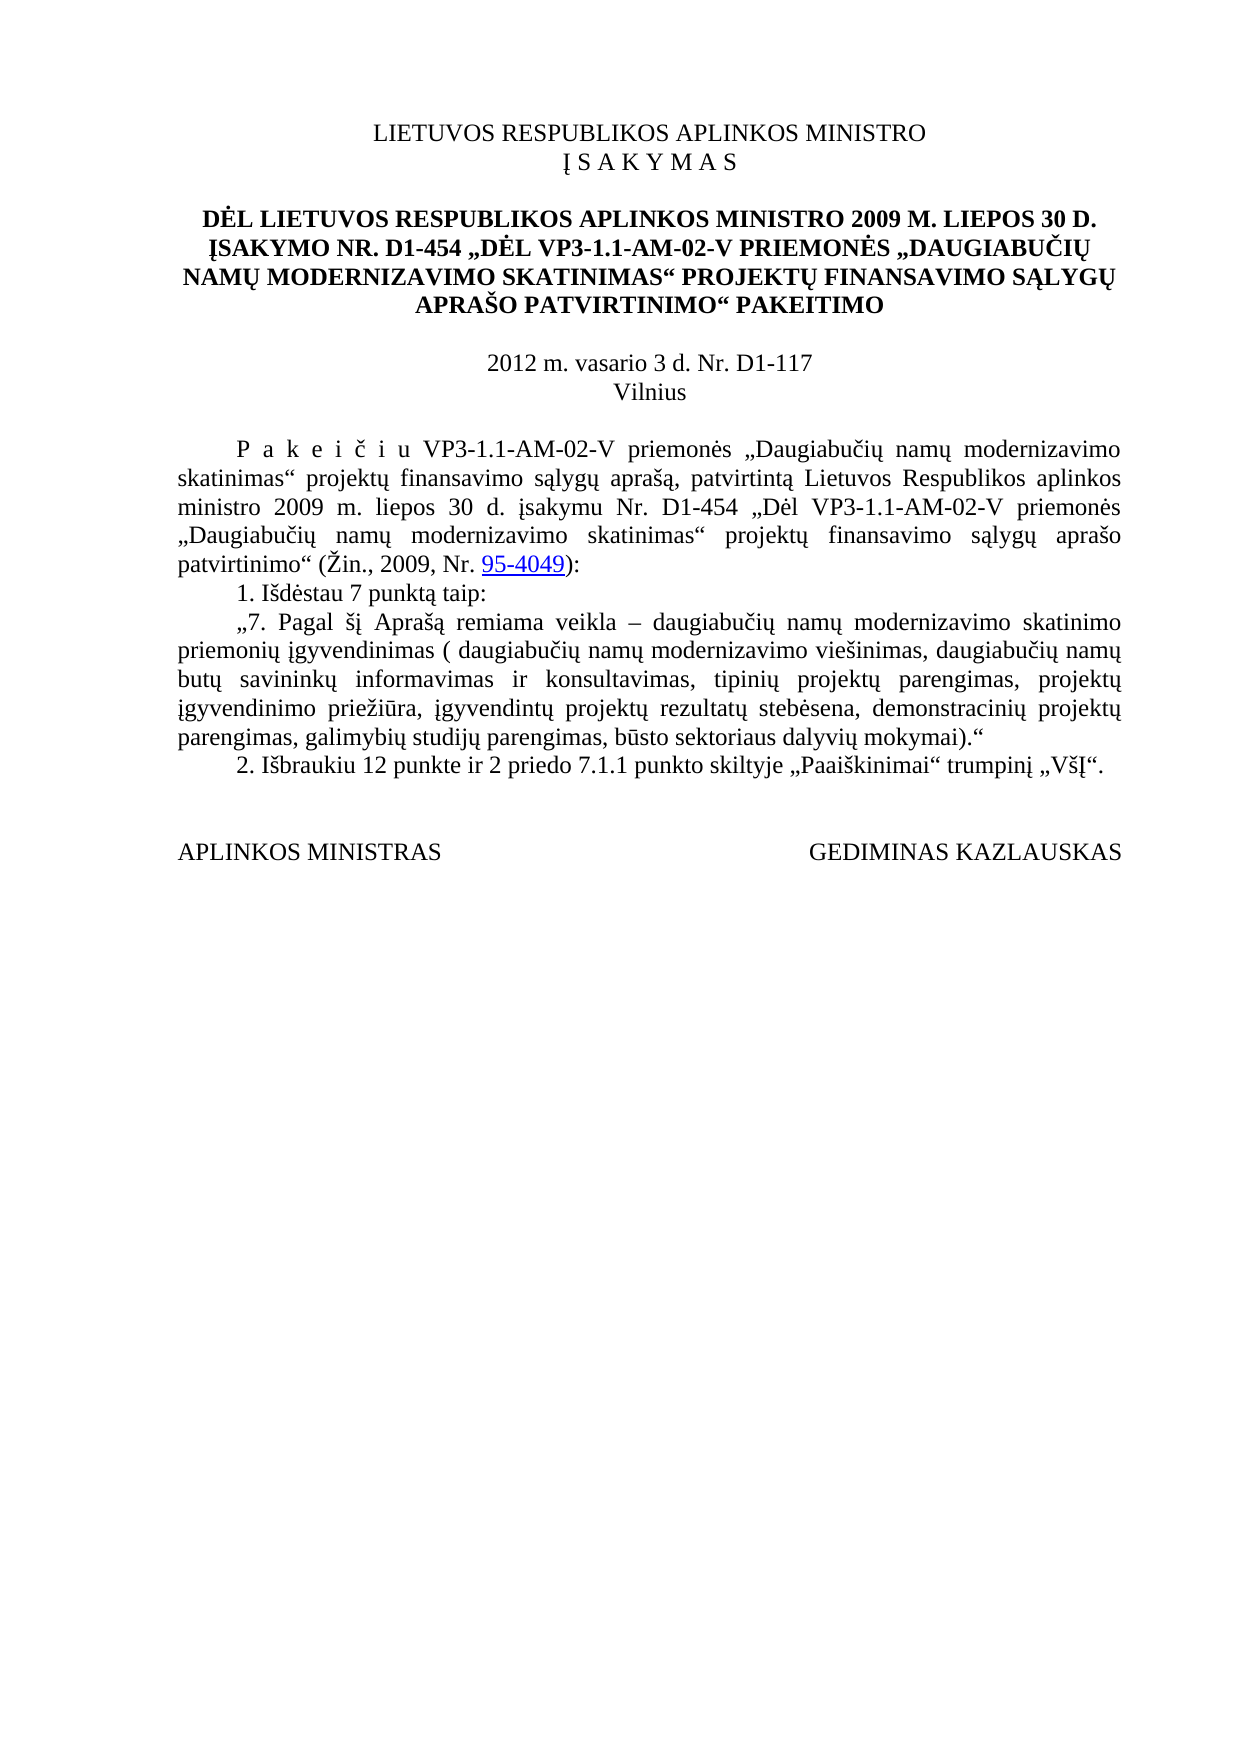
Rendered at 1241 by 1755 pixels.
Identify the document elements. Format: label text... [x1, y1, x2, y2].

text Aplinkos ministras Gediminas Kazlauskas [177, 837, 1122, 866]
text Vilnius [177, 377, 1122, 406]
text P a k e i č i u VP3-1.1-AM-02-V priemonės „Daugiabučių namų modernizavimo skatinimas“ projektų finansavimo sąlygų aprašą, patvirtintą Lietuvos Respublikos aplinkos ministro 2009 m. liepos 30 d. įsakymu Nr. D1-454 „Dėl VP3-1.1-AM-02-V priemonės „Daugiabučių namų modernizavimo skatinimas“ projektų finansavimo sąlygų aprašo patvirtinimo“ (Žin., 2009, Nr. 95-4049): [177, 434, 1122, 578]
text LIETUVOS RESPUBLIKOS APLINKOS MINISTRO [177, 118, 1122, 147]
text „7. Pagal šį Aprašą remiama veikla – daugiabučių namų modernizavimo skatinimo priemonių įgyvendinimas ( daugiabučių namų modernizavimo viešinimas, daugiabučių namų butų savininkų informavimas ir konsultavimas, tipinių projektų parengimas, projektų įgyvendinimo priežiūra, įgyvendintų projektų rezultatų stebėsena, demonstracinių projektų parengimas, galimybių studijų parengimas, būsto sektoriaus dalyvių mokymai).“ [177, 607, 1122, 751]
text 1. Išdėstau 7 punktą taip: [177, 578, 1122, 607]
text DĖL LIETUVOS RESPUBLIKOS APLINKOS MINISTRO 2009 M. LIEPOS 30 D. ĮSAKYMO Nr. D1-454 „DĖL VP3-1.1-AM-02-V PRIEMONĖS „DAUGIABUČIŲ NAMŲ MODERNIZAVIMO SKATINIMAS“ PROJEKTŲ FINANSAVIMO SĄLYGŲ APRAŠO PATVIRTINIMO“ PAKEITIMO [177, 204, 1122, 319]
text 2012 m. vasario 3 d. Nr. D1-117 [177, 348, 1122, 377]
text Į S A K Y M A S [177, 147, 1122, 176]
text 2. Išbraukiu 12 punkte ir 2 priedo 7.1.1 punkto skiltyje „Paaiškinimai“ trumpinį „VšĮ“. [177, 751, 1122, 779]
